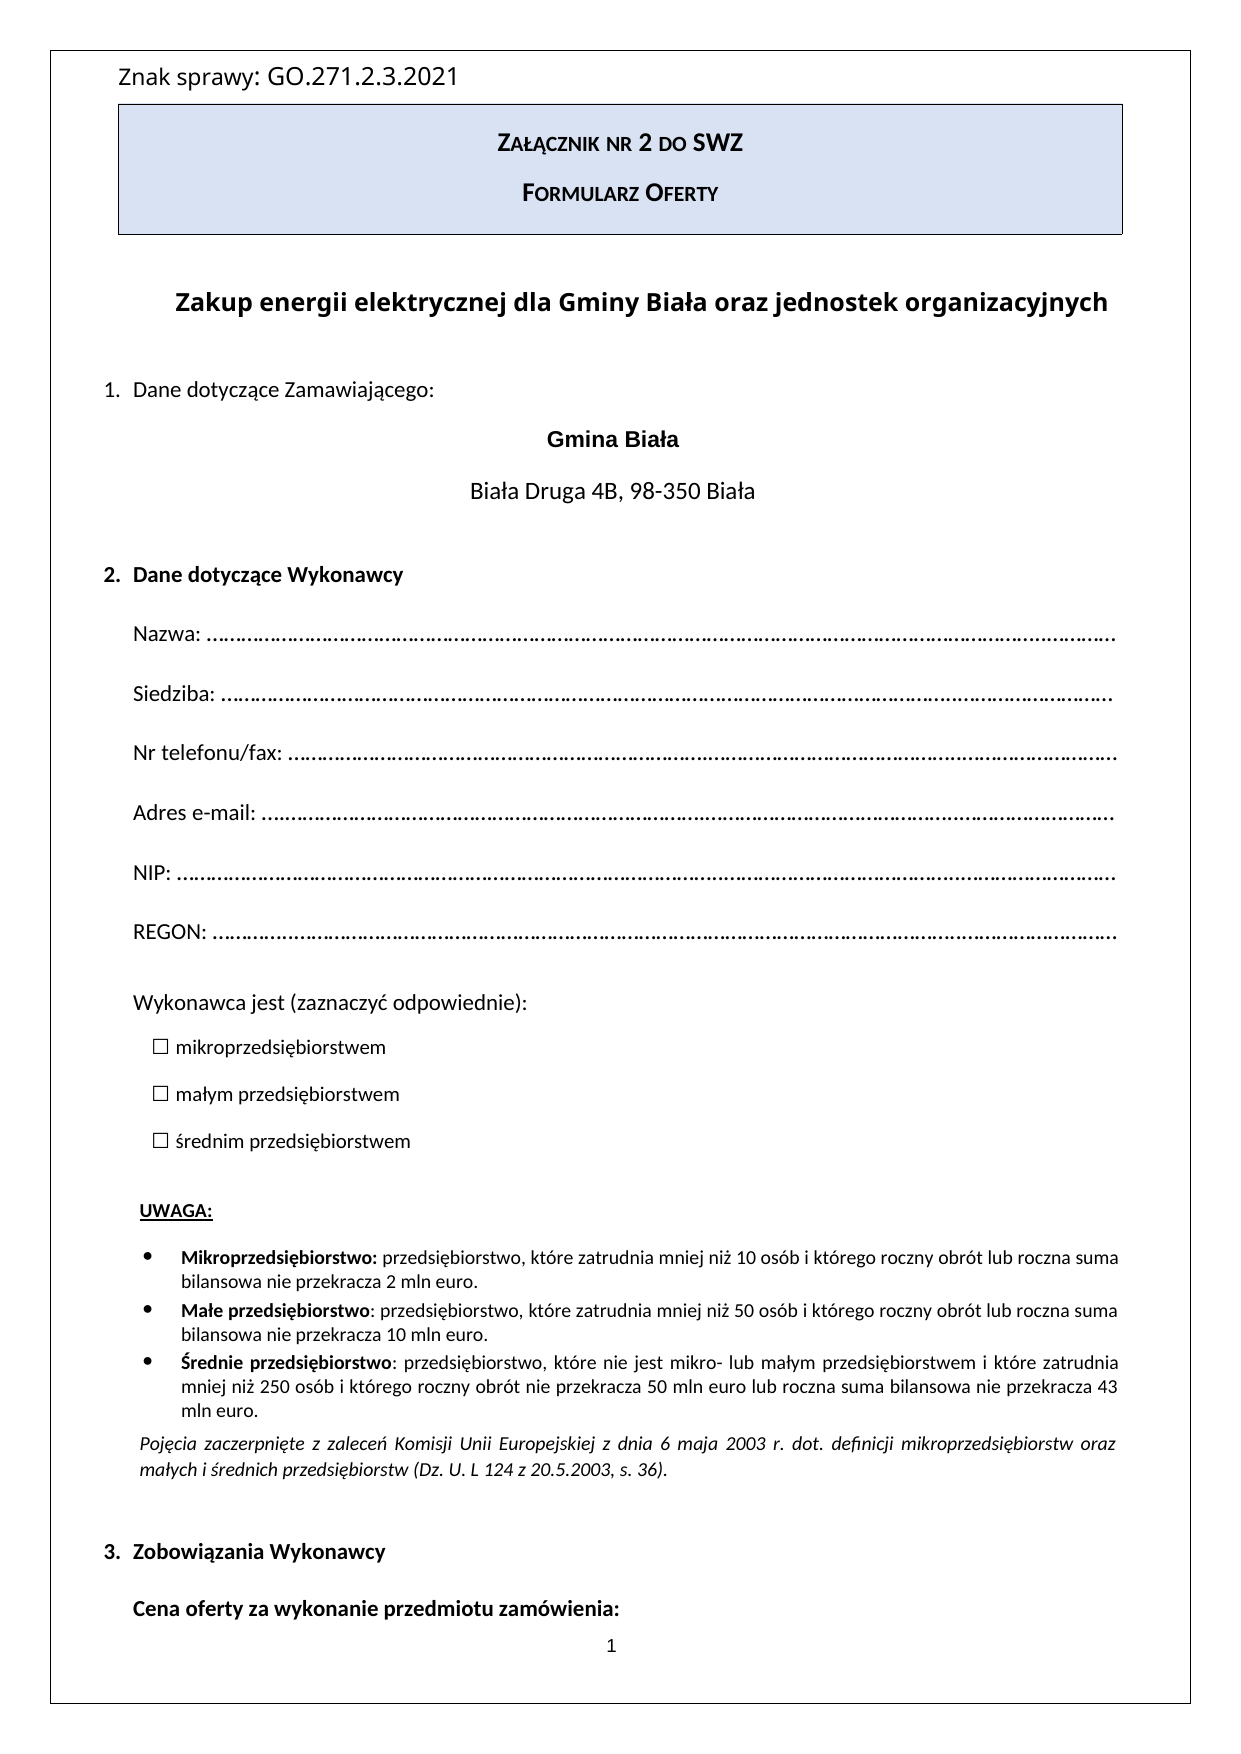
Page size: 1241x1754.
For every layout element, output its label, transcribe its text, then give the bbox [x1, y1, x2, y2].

text Formularz Oferty [119, 172, 1122, 208]
text Gmina Biała [103, 426, 1122, 452]
list Małe przedsiębiorstwo: przedsiębiorstwo, które zatrudnia mniej niż 50 osób i którego roczny obrót lub roczna suma bilansowa nie przekracza 10 mln euro. [143, 1298, 1120, 1346]
text Wykonawca jest (zaznaczyć odpowiednie): [133, 988, 1122, 1016]
text ☐ mikroprzedsiębiorstwem [133, 1032, 1120, 1061]
text UWAGA: [139, 1198, 1120, 1223]
text Adres e-mail: ….……………………………………………………………….……………………………………..……………………… [133, 796, 1122, 827]
text NIP: …………………………………………………………………………………..…………………………………..……………………… [133, 856, 1122, 886]
text Pojęcia zaczerpnięte z zaleceń Komisji Unii Europejskiej z dnia 6 maja 2003 r. dot. definicji mikroprzedsiębiorstw oraz małych i średnich przedsiębiorstw (Dz. U. L 124 z 20.5.2003, s. 36). [139, 1431, 1120, 1481]
text ☐ małym przedsiębiorstwem [133, 1079, 1120, 1108]
text Nr telefonu/fax: ……………………………………………………………….……………………………………..……………………… [133, 736, 1122, 767]
text Nazwa: ………………………………………………………………………………………………………………………………..………… [133, 617, 1122, 647]
text ☐ średnim przedsiębiorstwem [133, 1126, 1120, 1155]
list Zobowiązania Wykonawcy [103, 1537, 1122, 1565]
text Biała Druga 4B, 98-350 Biała [103, 475, 1122, 506]
list Dane dotyczące Wykonawcy [103, 560, 1122, 588]
text Załącznik nr 2 do SWZ [119, 122, 1122, 158]
list Średnie przedsiębiorstwo: przedsiębiorstwo, które nie jest mikro- lub małym przedsiębiorstwem i które zatrudnia mniej niż 250 osób i którego roczny obrót nie przekracza 50 mln euro lub roczna suma bilansowa nie przekracza 43 mln euro. [143, 1350, 1120, 1423]
text REGON: …………..……………………………………………………………………………………………………..……………………… [133, 915, 1122, 946]
list Dane dotyczące Zamawiającego: [103, 375, 1122, 403]
text Cena oferty za wykonanie przedmiotu zamówienia: [133, 1594, 1122, 1622]
text Siedziba: ………………………………………………………………………………………………………………..……………………… [133, 677, 1122, 707]
text Zakup energii elektrycznej dla Gminy Biała oraz jednostek organizacyjnych [118, 284, 1122, 318]
list Mikroprzedsiębiorstwo: przedsiębiorstwo, które zatrudnia mniej niż 10 osób i którego roczny obrót lub roczna suma bilansowa nie przekracza 2 mln euro. [143, 1245, 1120, 1293]
